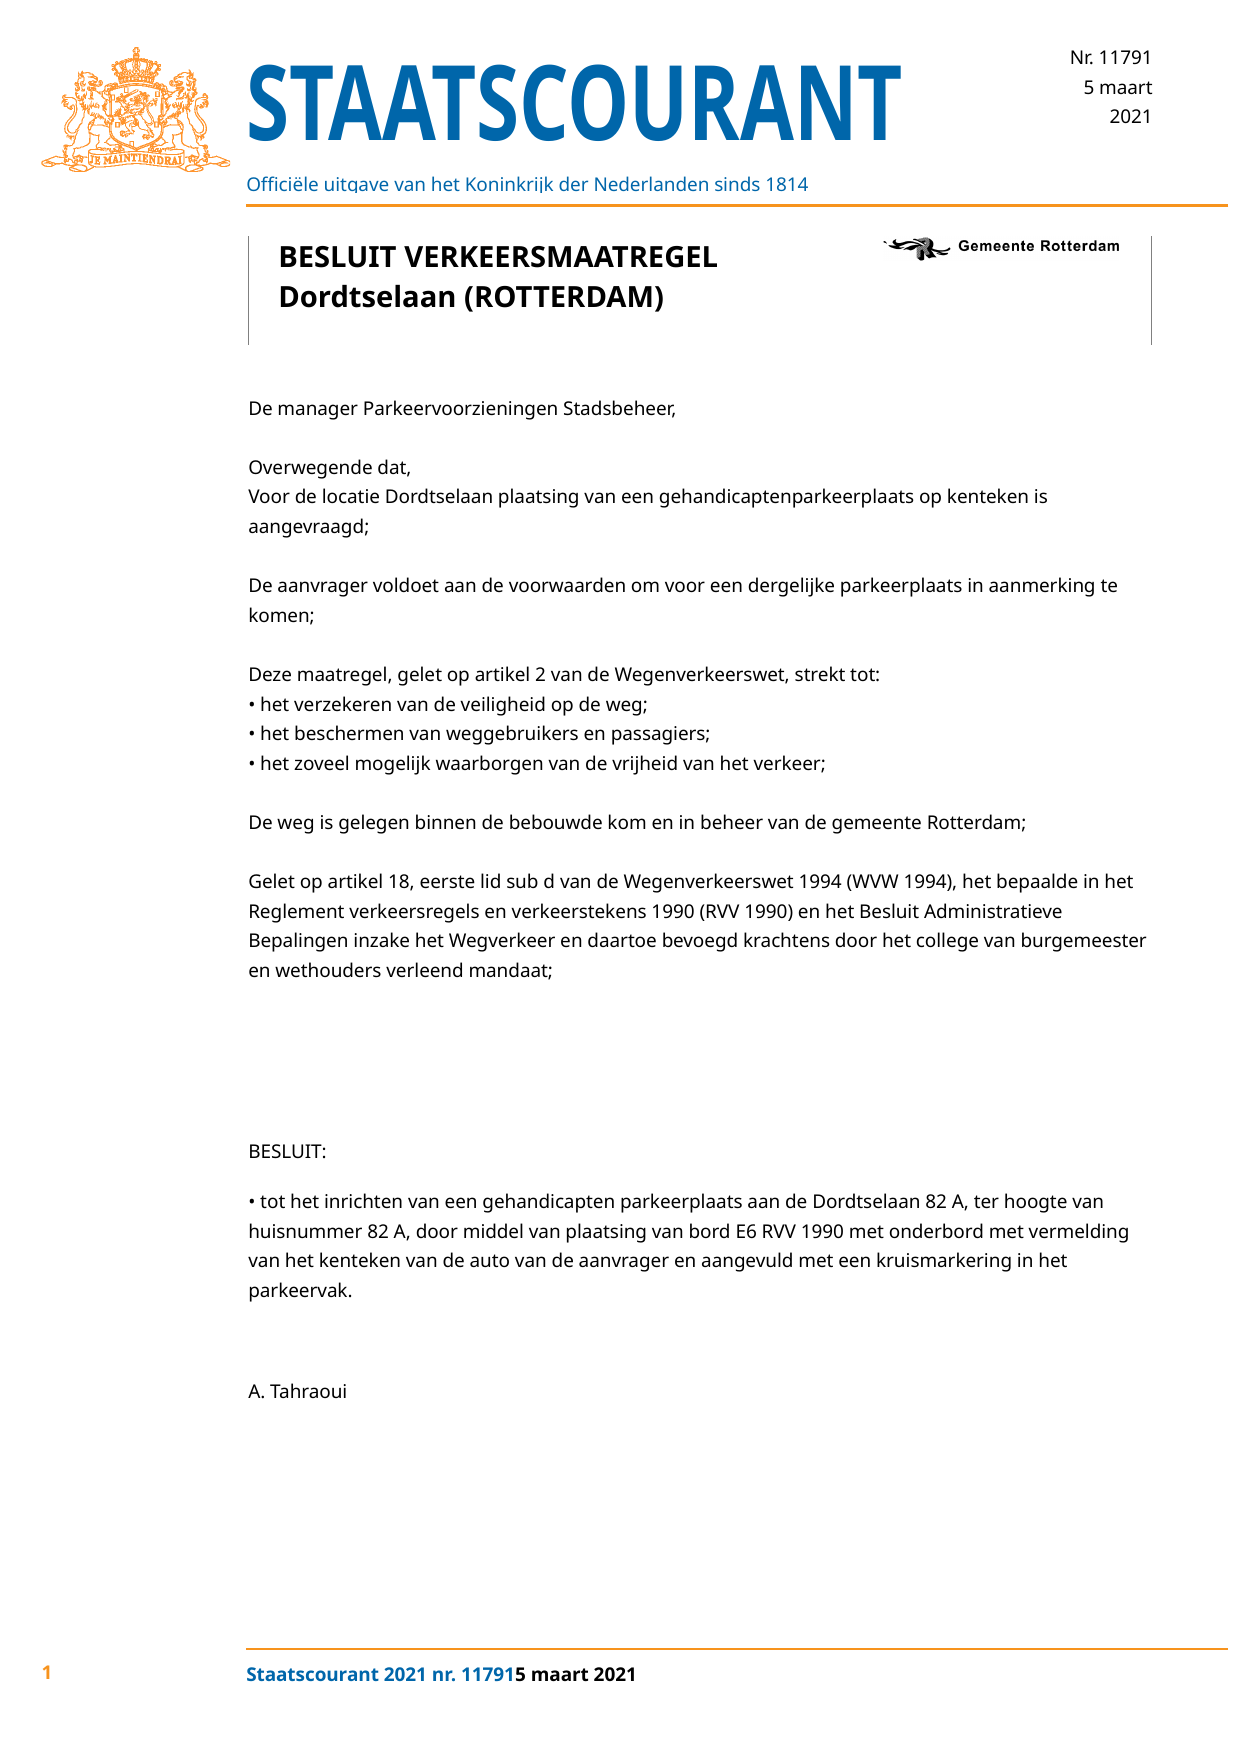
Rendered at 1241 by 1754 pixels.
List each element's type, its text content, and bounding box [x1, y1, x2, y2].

picture [882, 236, 1119, 261]
text De aanvrager voldoet aan de voorwaarden om voor een dergelijke parkeerplaats in aanmerking te komen; [248, 572, 1152, 628]
text Gelet op artikel 18, eerste lid sub d van de Wegenverkeerswet 1994 (WVW 1994), het bepaalde in het Reglement verkeersregels en verkeerstekens 1990 (RVV 1990) en het Besluit Administratieve Bepalingen inzake het Wegverkeer en daartoe bevoegd krachtens door het college van burgemeester en wethouders verleend mandaat; [248, 868, 1152, 983]
text Voor de locatie Dordtselaan plaatsing van een gehandicaptenparkeerplaats op kenteken is aangevraagd; [248, 484, 1152, 539]
text De manager Parkeervoorzieningen Stadsbeheer, [248, 395, 1152, 421]
text Deze maatregel, gelet op artikel 2 van de Wegenverkeerswet, strekt tot: [248, 661, 1152, 687]
text BESLUIT: [248, 1138, 1152, 1164]
text • het zoveel mogelijk waarborgen van de vrijheid van het verkeer; [248, 750, 1152, 776]
picture [41, 47, 231, 172]
text A. Tahraoui [248, 1378, 1152, 1404]
text • tot het inrichten van een gehandicapten parkeerplaats aan de Dordtselaan 82 A, ter hoogte van huisnummer 82 A, door middel van plaatsing van bord E6 RVV 1990 met onderbord met vermelding van het kenteken van de auto van de aanvrager en aangevuld met een kruismarkering in het parkeervak. [248, 1188, 1152, 1303]
table_header BESLUIT VERKEERSMAATREGEL Dordtselaan (ROTTERDAM) [249, 236, 850, 345]
text Overwegende dat, [248, 454, 1152, 480]
text • het verzekeren van de veiligheid op de weg; [248, 691, 1152, 717]
table_header [850, 236, 1151, 345]
text • het beschermen van weggebruikers en passagiers; [248, 720, 1152, 746]
text De weg is gelegen binnen de bebouwde kom en in beheer van de gemeente Rotterdam; [248, 809, 1152, 835]
